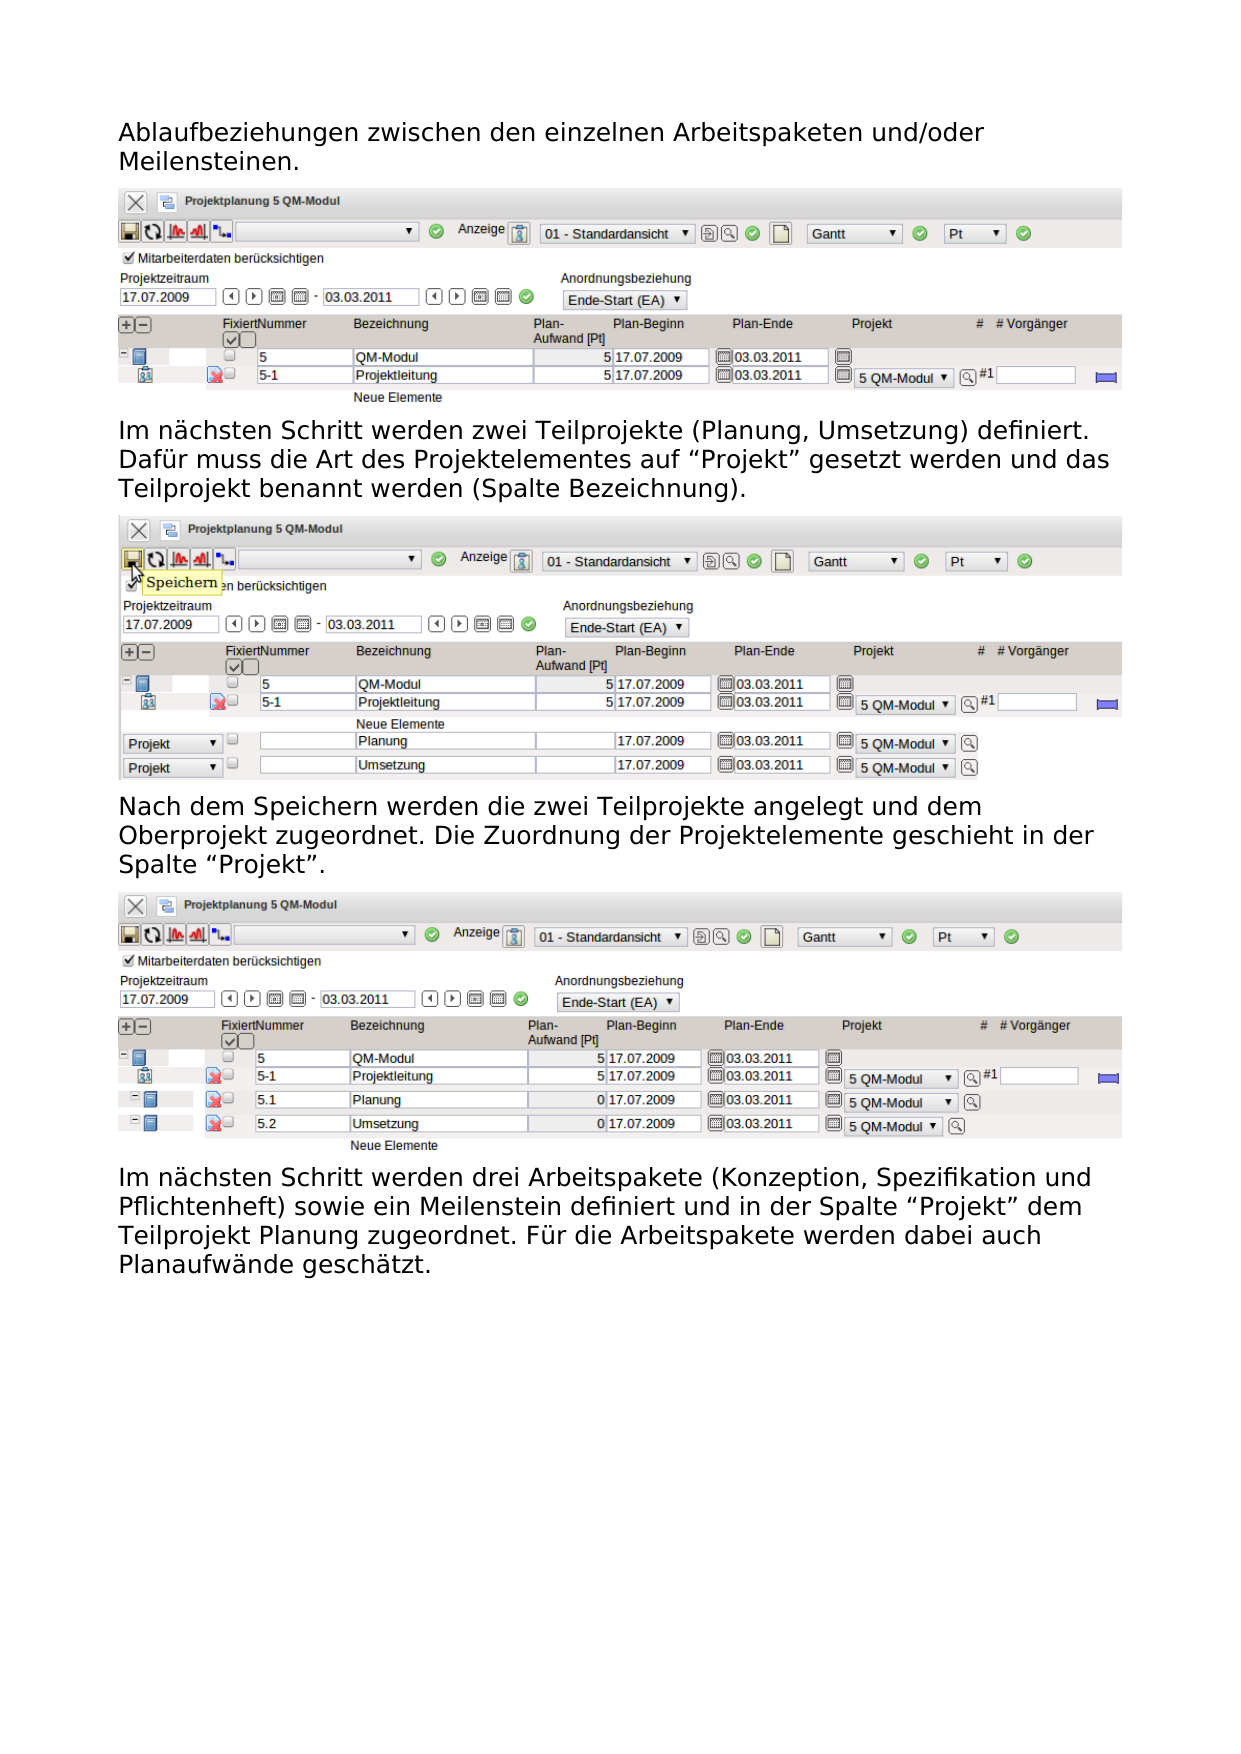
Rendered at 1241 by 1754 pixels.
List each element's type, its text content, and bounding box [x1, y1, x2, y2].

text Nach dem Speichern werden die zwei Teilprojekte angelegt und dem Oberprojekt zugeordnet. Die Zuordnung der Projektelemente geschieht in der Spalte “Projekt”. [118, 792, 1122, 880]
picture [118, 892, 1123, 1151]
picture [118, 515, 1123, 780]
text Ablaufbeziehungen zwischen den einzelnen Arbeitspaketen und/oder Meilensteinen. [118, 118, 1122, 176]
text Im nächsten Schritt werden drei Arbeitspakete (Konzeption, Spezifikation und Pflichtenheft) sowie ein Meilenstein definiert und in der Spalte “Projekt” dem Teilprojekt Planung zugeordnet. Für die Arbeitspakete werden dabei auch Planaufwände geschätzt. [118, 1163, 1122, 1279]
picture [118, 188, 1123, 404]
text Im nächsten Schritt werden zwei Teilprojekte (Planung, Umsetzung) definiert. Dafür muss die Art des Projektelementes auf “Projekt” gesetzt werden und das Teilprojekt benannt werden (Spalte Bezeichnung). [118, 416, 1122, 503]
